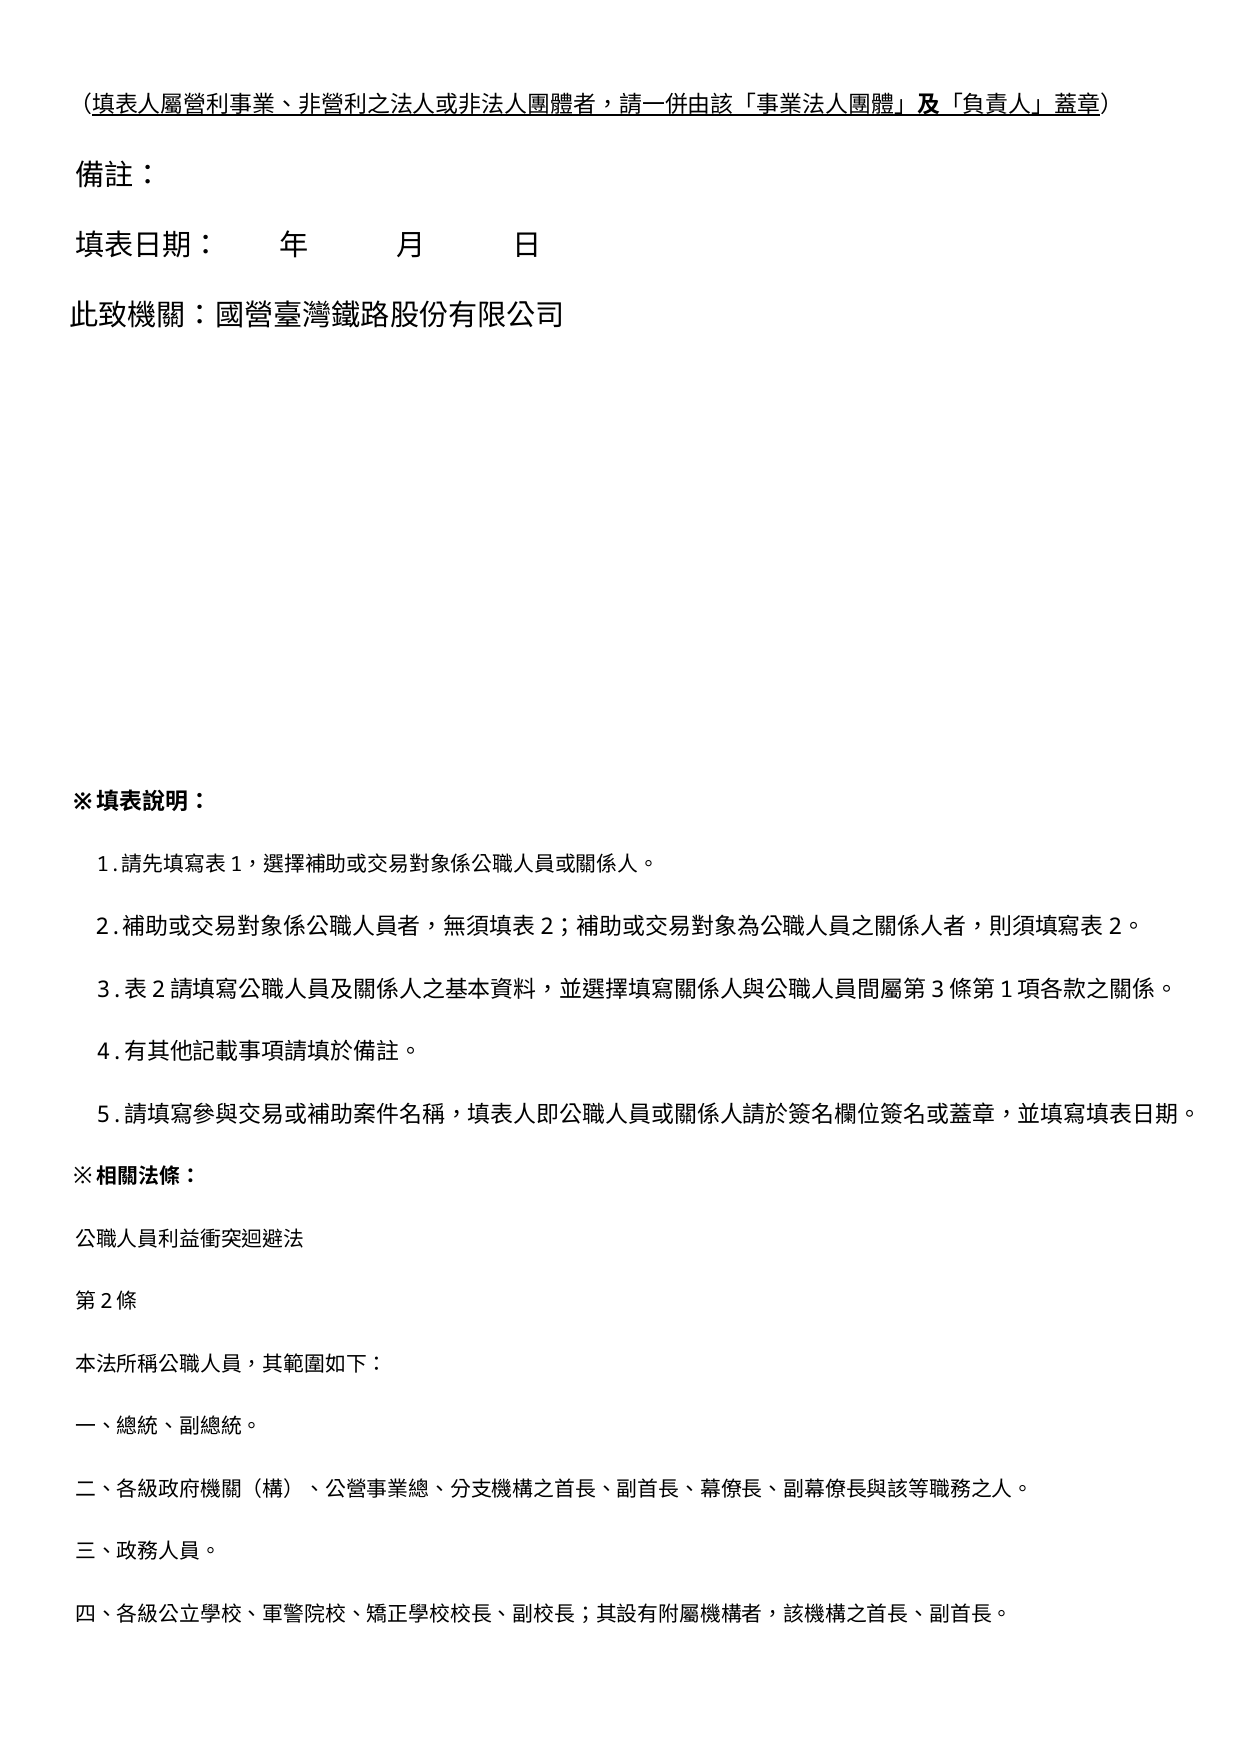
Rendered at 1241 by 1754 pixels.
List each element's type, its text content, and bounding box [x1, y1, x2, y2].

text 一、總統、副總統。 [75, 1383, 1152, 1446]
text 二、各級政府機關（構）、公營事業總、分支機構之首長、副首長、幕僚長、副幕僚長與該等職務之人。 [75, 1446, 1152, 1508]
text 三、政務人員。 [75, 1508, 1152, 1571]
text 此致機關：國營臺灣鐵路股份有限公司 [1, 271, 1152, 333]
text （填表人屬營利事業、非營利之法人或非法人團體者，請一併由該「事業法人團體」及「負責人」蓋章） [1, 61, 1152, 123]
text 4.有其他記載事項請填於備註。 [1, 1008, 1240, 1071]
text 本法所稱公職人員，其範圍如下： [75, 1321, 1152, 1383]
text ※相關法條： [1, 1133, 1240, 1196]
text 第2條 [75, 1258, 1152, 1321]
text ※填表說明： [1, 758, 1152, 821]
text 填表日期： 年 月 日 [1, 201, 1152, 263]
text 3.表2請填寫公職人員及關係人之基本資料，並選擇填寫關係人與公職人員間屬第3條第1項各款之關係。 [1, 946, 1240, 1008]
text 備註： [75, 131, 1152, 193]
text 1.請先填寫表1，選擇補助或交易對象係公職人員或關係人。 [1, 821, 1240, 883]
text 5.請填寫參與交易或補助案件名稱，填表人即公職人員或關係人請於簽名欄位簽名或蓋章，並填寫填表日期。 [1, 1071, 1240, 1133]
text 2.補助或交易對象係公職人員者，無須填表2；補助或交易對象為公職人員之關係人者，則須填寫表2。 [1, 883, 1240, 946]
text 公職人員利益衝突迴避法 [75, 1196, 1152, 1258]
text 四、各級公立學校、軍警院校、矯正學校校長、副校長；其設有附屬機構者，該機構之首長、副首長。 [75, 1571, 1152, 1633]
